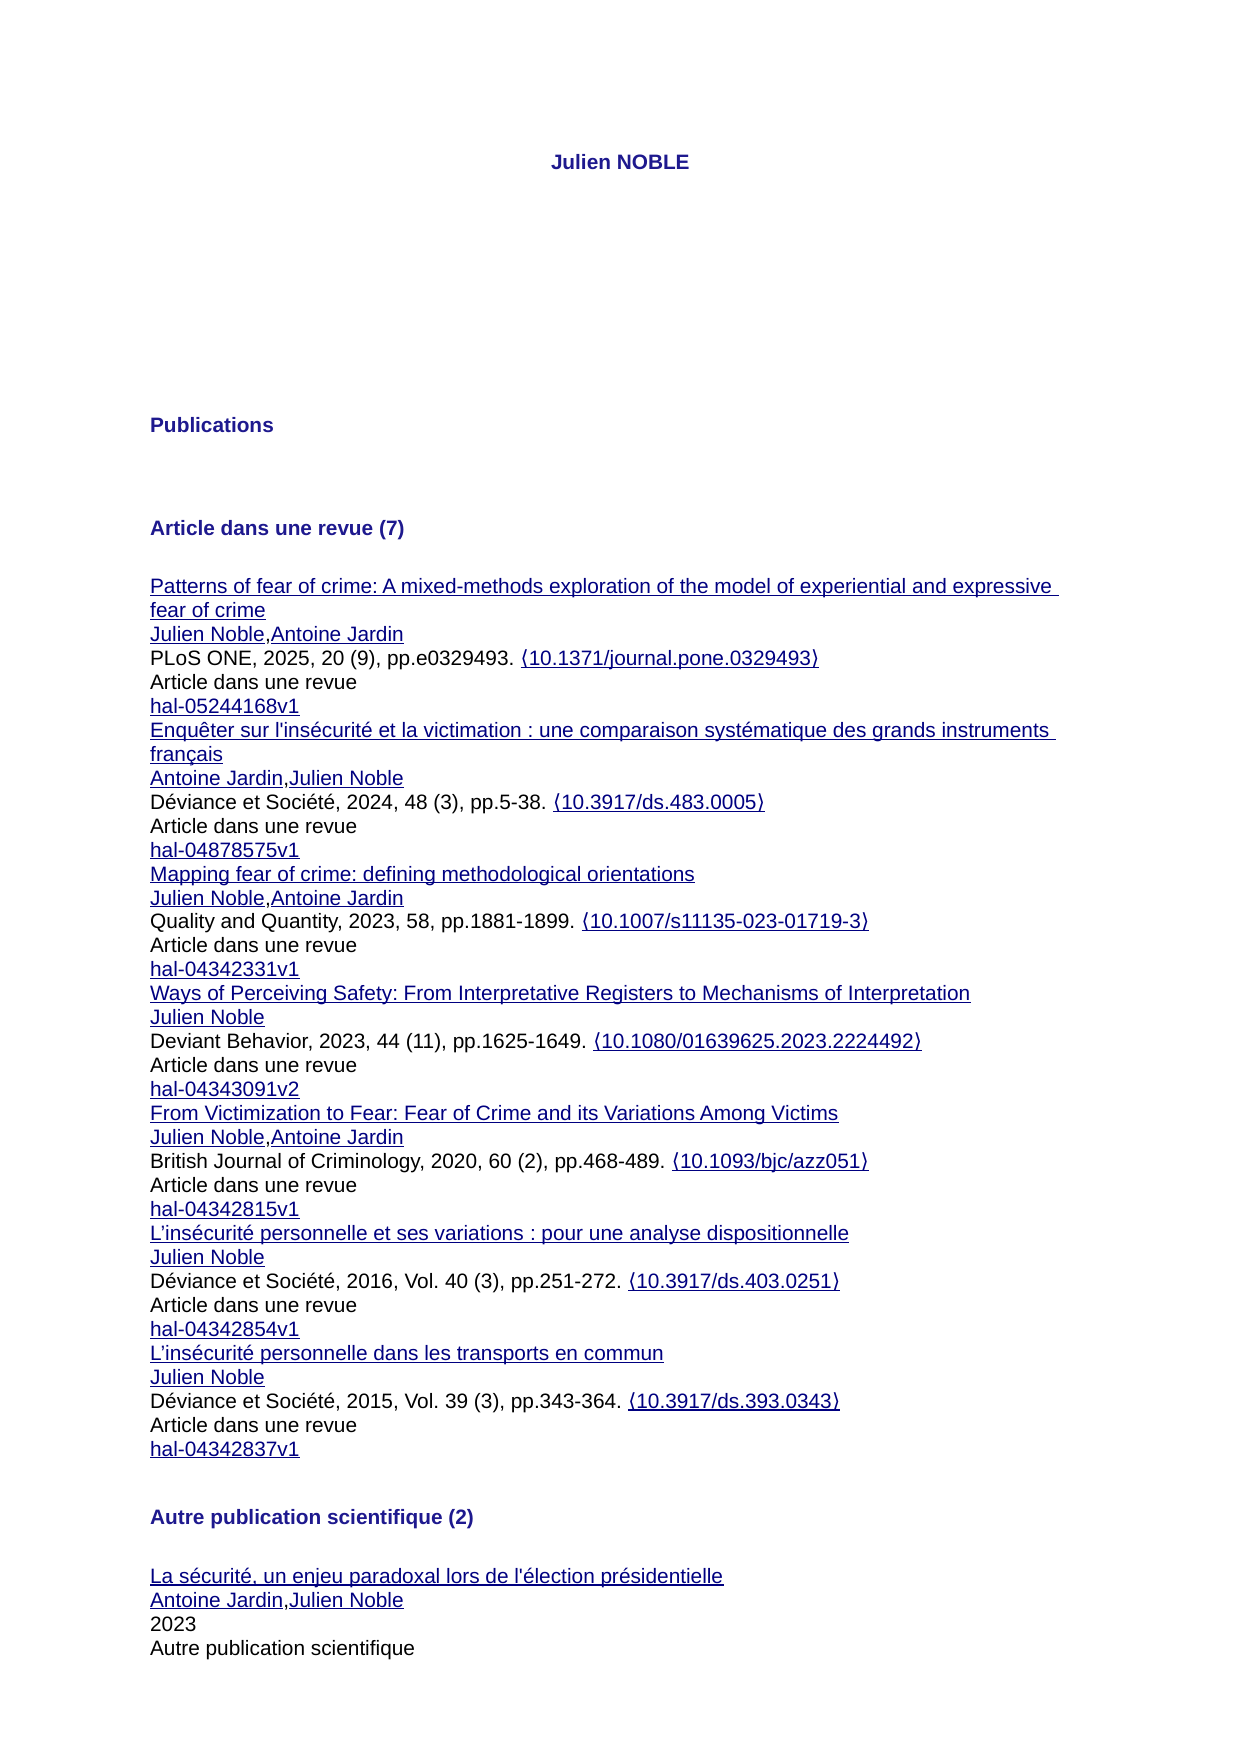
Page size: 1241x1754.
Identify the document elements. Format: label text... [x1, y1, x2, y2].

table_cell Mapping fear of crime: defining methodological orientations Julien Noble,Antoine Jardin Quality and Quantity, 2023, 58, pp.1881-1899. ⟨10.1007/s11135-023-01719-3⟩ Article dans une revue hal-04342331v1 [150, 861, 1090, 981]
table_cell L’insécurité personnelle dans les transports en commun Julien Noble Déviance et Société, 2015, Vol. 39 (3), pp.343-364. ⟨10.3917/ds.393.0343⟩ Article dans une revue hal-04342837v1 [150, 1341, 1090, 1460]
table_cell Ways of Perceiving Safety: From Interpretative Registers to Mechanisms of Interpretation Julien Noble Deviant Behavior, 2023, 44 (11), pp.1625-1649. ⟨10.1080/01639625.2023.2224492⟩ Article dans une revue hal-04343091v2 [150, 981, 1090, 1101]
table_cell From Victimization to Fear: Fear of Crime and its Variations Among Victims Julien Noble,Antoine Jardin British Journal of Criminology, 2020, 60 (2), pp.468-489. ⟨10.1093/bjc/azz051⟩ Article dans une revue hal-04342815v1 [150, 1101, 1090, 1221]
table_header Patterns of fear of crime: A mixed-methods exploration of the model of experiential and expressive fear of crime Julien Noble,Antoine Jardin PLoS ONE, 2025, 20 (9), pp.e0329493. ⟨10.1371/journal.pone.0329493⟩ Article dans une revue hal-05244168v1 [150, 574, 1090, 718]
subtitle Article dans une revue (7) [150, 516, 1090, 539]
table_cell L’insécurité personnelle et ses variations : pour une analyse dispositionnelle Julien Noble Déviance et Société, 2016, Vol. 40 (3), pp.251-272. ⟨10.3917/ds.403.0251⟩ Article dans une revue hal-04342854v1 [150, 1221, 1090, 1341]
table_header La sécurité, un enjeu paradoxal lors de l'élection présidentielle Antoine Jardin,Julien Noble 2023 Autre publication scientifique [150, 1564, 1090, 1659]
subtitle Publications [150, 412, 1090, 436]
subtitle Julien NOBLE [150, 150, 1090, 174]
subtitle Autre publication scientifique (2) [150, 1505, 1090, 1529]
table_cell Enquêter sur l'insécurité et la victimation : une comparaison systématique des grands instruments français Antoine Jardin,Julien Noble Déviance et Société, 2024, 48 (3), pp.5-38. ⟨10.3917/ds.483.0005⟩ Article dans une revue hal-04878575v1 [150, 718, 1090, 861]
